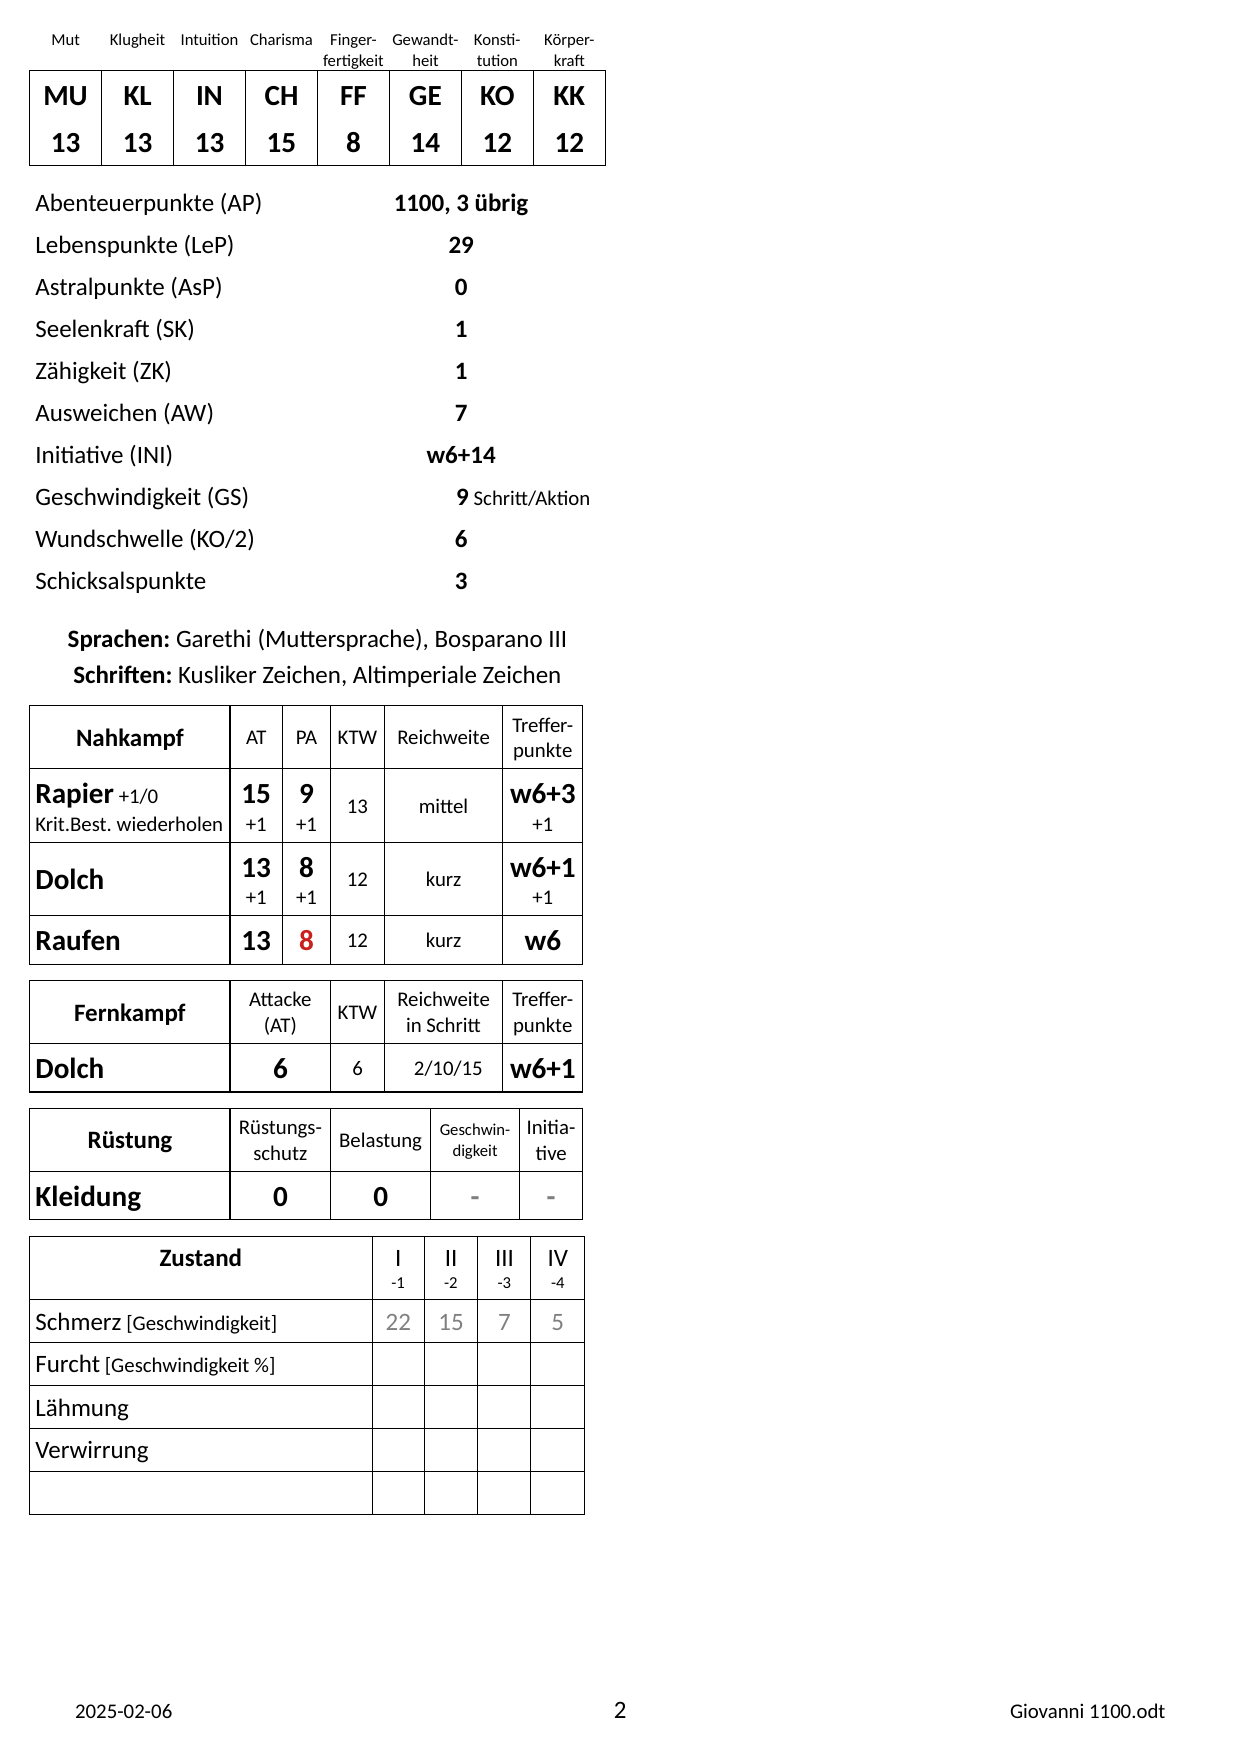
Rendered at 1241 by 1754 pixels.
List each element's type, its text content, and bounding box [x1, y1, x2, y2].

table_header Gewandt-heit [389, 30, 461, 70]
table_header III -3 [478, 1237, 530, 1299]
table_cell Wundschwelle (KO/2) [30, 518, 317, 559]
table_cell [478, 1472, 530, 1514]
table_cell [425, 1472, 477, 1514]
table_header Rüstungs-schutz [231, 1109, 330, 1171]
table_cell 7 [478, 1300, 530, 1342]
table_cell 6 [331, 1044, 384, 1091]
table_cell Kleidung [30, 1172, 229, 1219]
table_header FF [318, 71, 389, 118]
table_cell [478, 1343, 530, 1385]
table_cell 14 [390, 118, 461, 165]
table_cell [373, 1386, 424, 1428]
table_cell 15 [246, 118, 317, 165]
table_cell - [431, 1172, 519, 1219]
table_cell Lebenspunkte (LeP) [30, 224, 317, 266]
table_header Belastung [331, 1109, 430, 1171]
table_header Konsti-tution [461, 30, 533, 70]
table_cell 22 [373, 1300, 424, 1342]
table_header Treffer- punkte [503, 981, 582, 1043]
table_header II -2 [425, 1237, 477, 1299]
table_cell 2/10/15 [385, 1044, 502, 1091]
table_header MU [30, 71, 101, 118]
table_cell w6+3 +1 [503, 769, 582, 842]
table_cell 13 [102, 118, 173, 165]
subtitle Sprachen: Garethi (Muttersprache), Bosparano III [29, 607, 605, 653]
table_header Fernkampf [30, 981, 229, 1043]
table_header KL [102, 71, 173, 118]
table_cell 13 [231, 916, 282, 963]
table_cell 0 [331, 1172, 430, 1219]
table_cell Raufen [30, 916, 229, 963]
table_cell [531, 1472, 584, 1514]
text Schriften: Kusliker Zeichen, Altimperiale Zeichen [29, 659, 605, 705]
table_cell 13 [331, 769, 384, 842]
table_cell Lähmung [30, 1386, 372, 1428]
table_cell 15 [425, 1300, 477, 1342]
table_cell [531, 1343, 584, 1385]
table_cell Verwirrung [30, 1429, 372, 1471]
table_cell 5 [531, 1300, 584, 1342]
table_cell 9 Schritt/Aktion [317, 476, 605, 517]
table_cell w6 [503, 916, 582, 963]
table_header Mut [30, 30, 101, 70]
table_header IN [174, 71, 245, 118]
table_cell 1 [317, 308, 605, 349]
table_cell Dolch [30, 843, 229, 915]
table_header KO [462, 71, 533, 118]
table_header Reichweite in Schritt [385, 981, 502, 1043]
table_cell [478, 1429, 530, 1471]
table_cell Astralpunkte (AsP) [30, 266, 317, 308]
table_header Attacke (AT) [231, 981, 330, 1043]
table_cell 8 +1 [283, 843, 330, 915]
table_header Reichweite [385, 706, 502, 768]
table_cell 1 [317, 350, 605, 392]
table_header KTW [331, 981, 384, 1043]
table_cell 12 [462, 118, 533, 165]
table_cell w6+14 [317, 434, 605, 476]
table_cell [425, 1429, 477, 1471]
table_header PA [283, 706, 330, 768]
table_cell w6+1 [503, 1044, 582, 1091]
table_cell 8 [318, 118, 389, 165]
table_header Abenteuerpunkte (AP) [30, 182, 317, 224]
table_header Intuition [173, 30, 245, 70]
table_cell Schmerz [Geschwindigkeit] [30, 1300, 372, 1342]
table_cell 12 [331, 916, 384, 963]
table_header Finger-fertigkeit [317, 30, 389, 70]
table_cell 13 +1 [231, 843, 282, 915]
table_cell 9 +1 [283, 769, 330, 842]
table_cell 6 [231, 1044, 330, 1091]
table_cell 7 [317, 392, 605, 433]
table_header Rüstung [30, 1109, 229, 1171]
table_cell Geschwindigkeit (GS) [30, 476, 317, 517]
table_cell Furcht [Geschwindigkeit %] [30, 1343, 372, 1385]
table_cell 29 [317, 224, 605, 266]
table_cell [425, 1343, 477, 1385]
table_header GE [390, 71, 461, 118]
table_header KK [534, 71, 605, 118]
table_cell Ausweichen (AW) [30, 392, 317, 433]
table_cell kurz [385, 916, 502, 963]
table_cell 13 [174, 118, 245, 165]
table_header Charisma [245, 30, 317, 70]
table_cell [30, 1472, 372, 1514]
table_cell mittel [385, 769, 502, 842]
table_cell [531, 1429, 584, 1471]
table_cell Seelenkraft (SK) [30, 308, 317, 349]
table_cell Schicksalspunkte [30, 560, 317, 601]
table_cell [373, 1343, 424, 1385]
table_cell [531, 1386, 584, 1428]
table_cell 3 [317, 560, 605, 601]
table_header 1100, 3 übrig [317, 182, 605, 224]
table_cell - [520, 1172, 582, 1219]
table_cell Rapier +1/0 Krit.Best. wiederholen [30, 769, 229, 842]
table_cell 15 +1 [231, 769, 282, 842]
table_header Zustand [30, 1237, 372, 1299]
table_header Initia-tive [520, 1109, 582, 1171]
table_cell 0 [231, 1172, 330, 1219]
table_cell 8 [283, 916, 330, 963]
table_header Treffer- punkte [503, 706, 582, 768]
table_cell [425, 1386, 477, 1428]
table_header Körper-kraft [533, 30, 605, 70]
table_header IV -4 [531, 1237, 584, 1299]
table_cell 13 [30, 118, 101, 165]
table_cell 12 [331, 843, 384, 915]
table_cell [373, 1472, 424, 1514]
table_header AT [231, 706, 282, 768]
table_header I -1 [373, 1237, 424, 1299]
table_cell 6 [317, 518, 605, 559]
table_header Klugheit [101, 30, 173, 70]
table_cell Zähigkeit (ZK) [30, 350, 317, 392]
table_cell Dolch [30, 1044, 229, 1091]
table_cell 12 [534, 118, 605, 165]
table_header Geschwin-digkeit [431, 1109, 519, 1171]
table_cell kurz [385, 843, 502, 915]
table_cell 0 [317, 266, 605, 308]
table_cell [373, 1429, 424, 1471]
table_cell w6+1 +1 [503, 843, 582, 915]
table_header CH [246, 71, 317, 118]
table_cell Initiative (INI) [30, 434, 317, 476]
table_header Nahkampf [30, 706, 229, 768]
table_cell [478, 1386, 530, 1428]
table_header KTW [331, 706, 384, 768]
